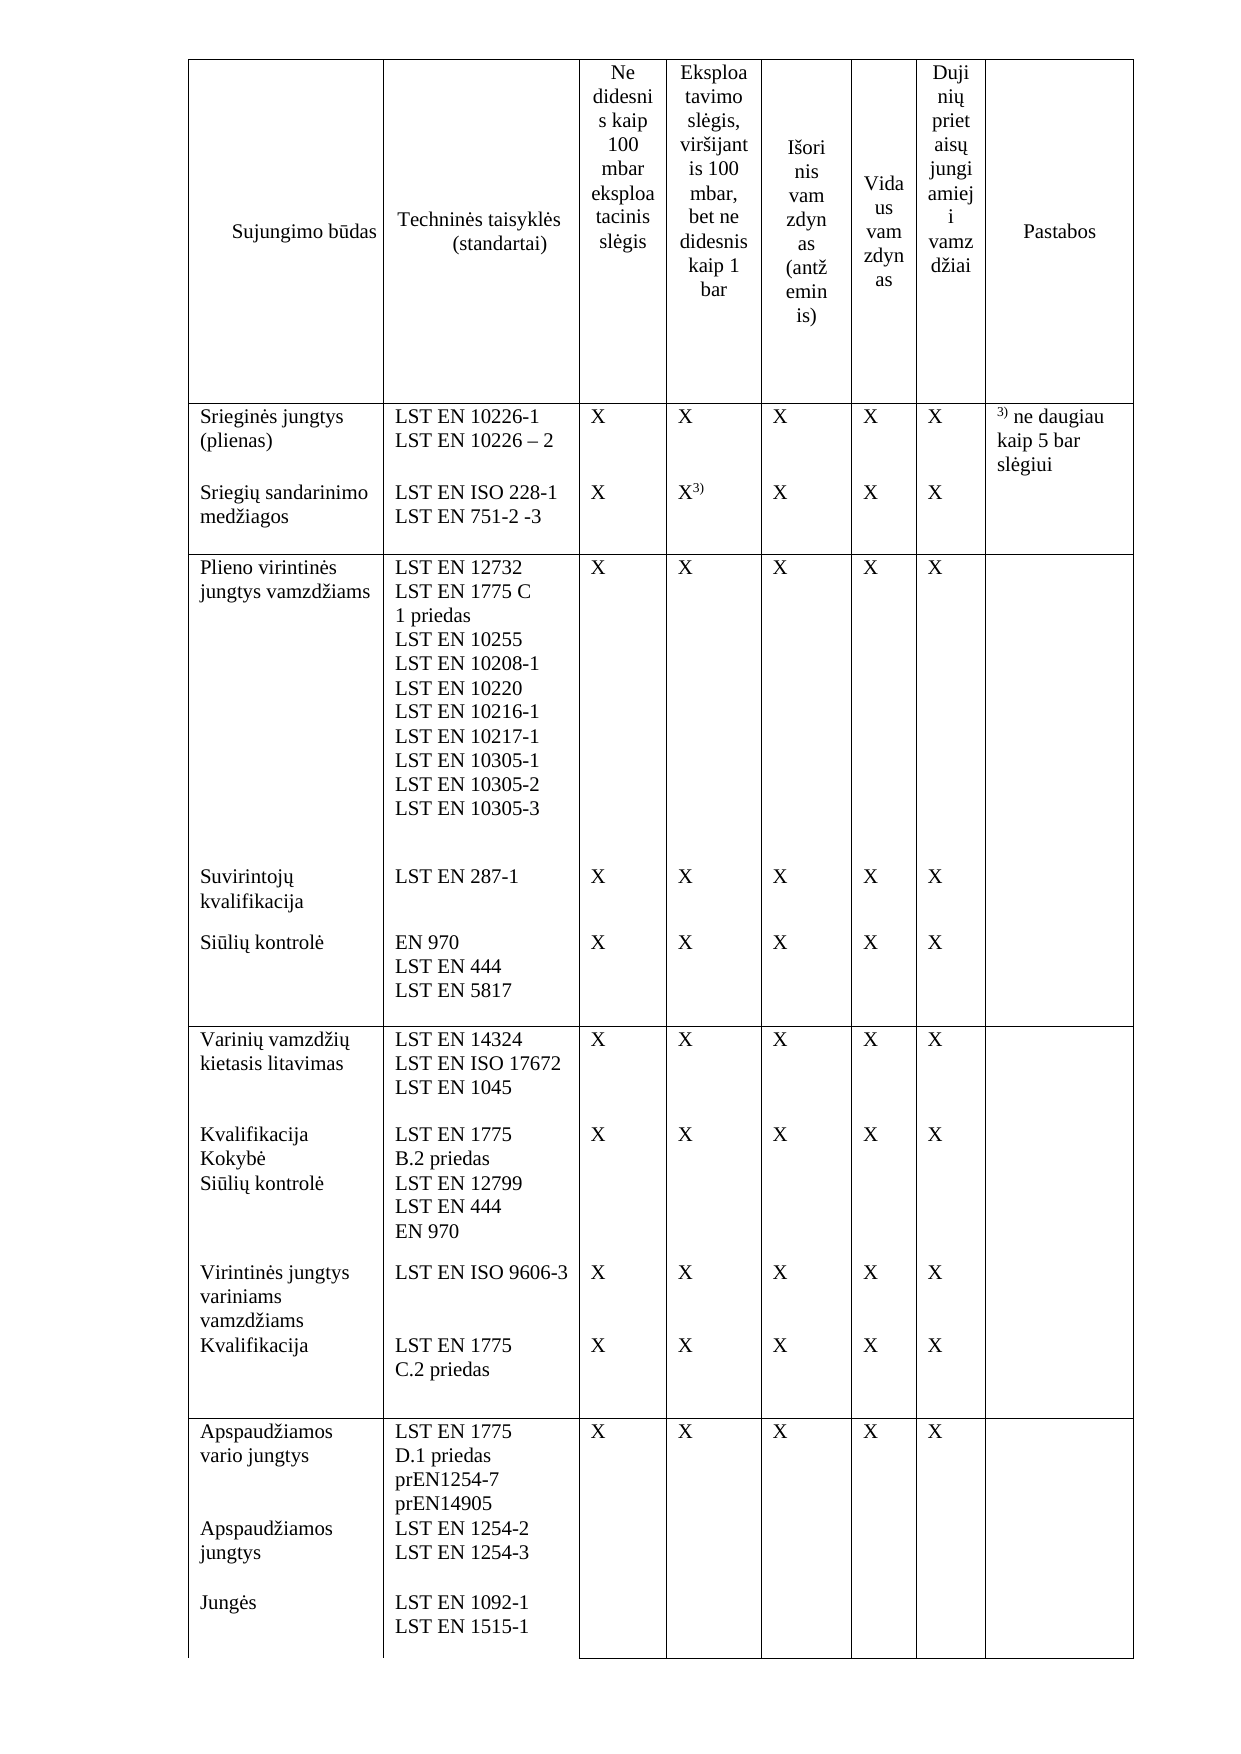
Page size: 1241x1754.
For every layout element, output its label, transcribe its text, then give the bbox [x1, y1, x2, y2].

table_cell LST EN 1775 C.2 priedas [384, 1332, 579, 1418]
table_cell [986, 1419, 1133, 1657]
table_cell X [580, 479, 666, 554]
table_cell X [580, 864, 666, 929]
table_cell X [917, 1027, 985, 1121]
table_cell X [917, 864, 985, 929]
table_cell Kvalifikacija Kokybė Siūlių kontrolė [189, 1121, 383, 1259]
table_cell [986, 555, 1133, 1026]
table_cell X [762, 404, 851, 479]
table_cell X [667, 1419, 761, 1657]
table_cell Jungės [189, 1589, 383, 1657]
table_cell [986, 1027, 1133, 1418]
table_cell X [762, 1259, 851, 1332]
table_header Eksploatavimo slėgis, viršijantis 100 mbar, bet ne didesnis kaip 1 bar [667, 60, 761, 402]
table_cell X [852, 929, 916, 1026]
table_cell X [762, 1332, 851, 1418]
table_cell Virintinės jungtys variniams vamzdžiams [189, 1259, 383, 1332]
table_cell X [852, 1332, 916, 1418]
table_cell Plieno virintinės jungtys vamzdžiams [189, 555, 383, 863]
table_cell Apspaudžiamos jungtys [189, 1515, 383, 1589]
table_cell 3) ne daugiau kaip 5 bar slėgiui [986, 404, 1133, 554]
table_cell X [580, 929, 666, 1026]
table_cell LST EN 1092-1 LST EN 1515-1 [384, 1589, 579, 1657]
table_cell X [852, 479, 916, 554]
table_cell X [917, 1259, 985, 1332]
table_cell X [852, 864, 916, 929]
table_cell X [667, 864, 761, 929]
table_cell X [762, 929, 851, 1026]
table_cell X [917, 929, 985, 1026]
table_cell X [667, 555, 761, 863]
table_cell X [917, 404, 985, 479]
table_cell X [580, 1332, 666, 1418]
table_cell LST EN ISO 9606-3 [384, 1259, 579, 1332]
table_cell X [762, 1027, 851, 1121]
table_cell Kvalifikacija [189, 1332, 383, 1418]
table_cell X [917, 1332, 985, 1418]
table_cell LST EN 1775 D.1 priedas prEN1254-7 prEN14905 [384, 1419, 579, 1515]
table_cell X [580, 1121, 666, 1259]
table_cell X [917, 1419, 985, 1657]
table_cell X [852, 555, 916, 863]
table_cell Siūlių kontrolė [189, 929, 383, 1026]
table_cell Srieginės jungtys (plienas) [189, 404, 383, 479]
table_cell X [917, 479, 985, 554]
table_cell X [852, 1121, 916, 1259]
table_header Sujungimo būdas [189, 60, 383, 402]
table_cell X [667, 404, 761, 479]
table_cell X [667, 1259, 761, 1332]
table_cell LST EN 14324 LST EN ISO 17672 LST EN 1045 [384, 1027, 579, 1121]
table_cell X [762, 1121, 851, 1259]
table_cell X [667, 1121, 761, 1259]
table_cell X [852, 1419, 916, 1657]
table_cell EN 970 LST EN 444 LST EN 5817 [384, 929, 579, 1026]
table_cell Varinių vamzdžių kietasis litavimas [189, 1027, 383, 1121]
table_cell LST EN 1775 B.2 priedas LST EN 12799 LST EN 444 EN 970 [384, 1121, 579, 1259]
table_cell X [852, 1259, 916, 1332]
table_cell X [852, 404, 916, 479]
table_cell LST EN 12732 LST EN 1775 C 1 priedas LST EN 10255 LST EN 10208-1 LST EN 10220 LST EN 10216-1 LST EN 10217-1 LST EN 10305-1 LST EN 10305-2 LST EN 10305-3 [384, 555, 579, 863]
table_cell Sriegių sandarinimo medžiagos [189, 479, 383, 554]
table_cell X [762, 555, 851, 863]
table_cell X [917, 1121, 985, 1259]
table_cell LST EN 1254-2 LST EN 1254-3 [384, 1515, 579, 1589]
table_cell X [917, 555, 985, 863]
table_cell X [580, 1419, 666, 1657]
table_cell X [852, 1027, 916, 1121]
table_header Techninės taisyklės (standartai) [384, 60, 579, 402]
table_header Vidaus vamzdynas [852, 60, 916, 402]
table_cell LST EN ISO 228-1 LST EN 751-2 -3 [384, 479, 579, 554]
table_cell LST EN 10226-1 LST EN 10226 – 2 [384, 404, 579, 479]
table_cell X [762, 479, 851, 554]
table_cell LST EN 287-1 [384, 864, 579, 929]
table_cell X [667, 929, 761, 1026]
table_cell X [667, 1027, 761, 1121]
table_cell X [580, 1259, 666, 1332]
table_header Išorinis vamzdynas (antžeminis) [762, 60, 851, 402]
table_cell Suvirintojų kvalifikacija [189, 864, 383, 929]
table_cell X [667, 1332, 761, 1418]
table_header Ne didesnis kaip 100 mbar eksploatacinis slėgis [580, 60, 666, 402]
table_header Pastabos [986, 60, 1133, 402]
table_cell X [580, 1027, 666, 1121]
table_header Dujinių prietaisų jungiamieji vamzdžiai [917, 60, 985, 402]
table_cell Apspaudžiamos vario jungtys [189, 1419, 383, 1515]
table_cell X [580, 404, 666, 479]
table_cell X [762, 1419, 851, 1657]
table_cell X [580, 555, 666, 863]
table_cell X3) [667, 479, 761, 554]
table_cell X [762, 864, 851, 929]
